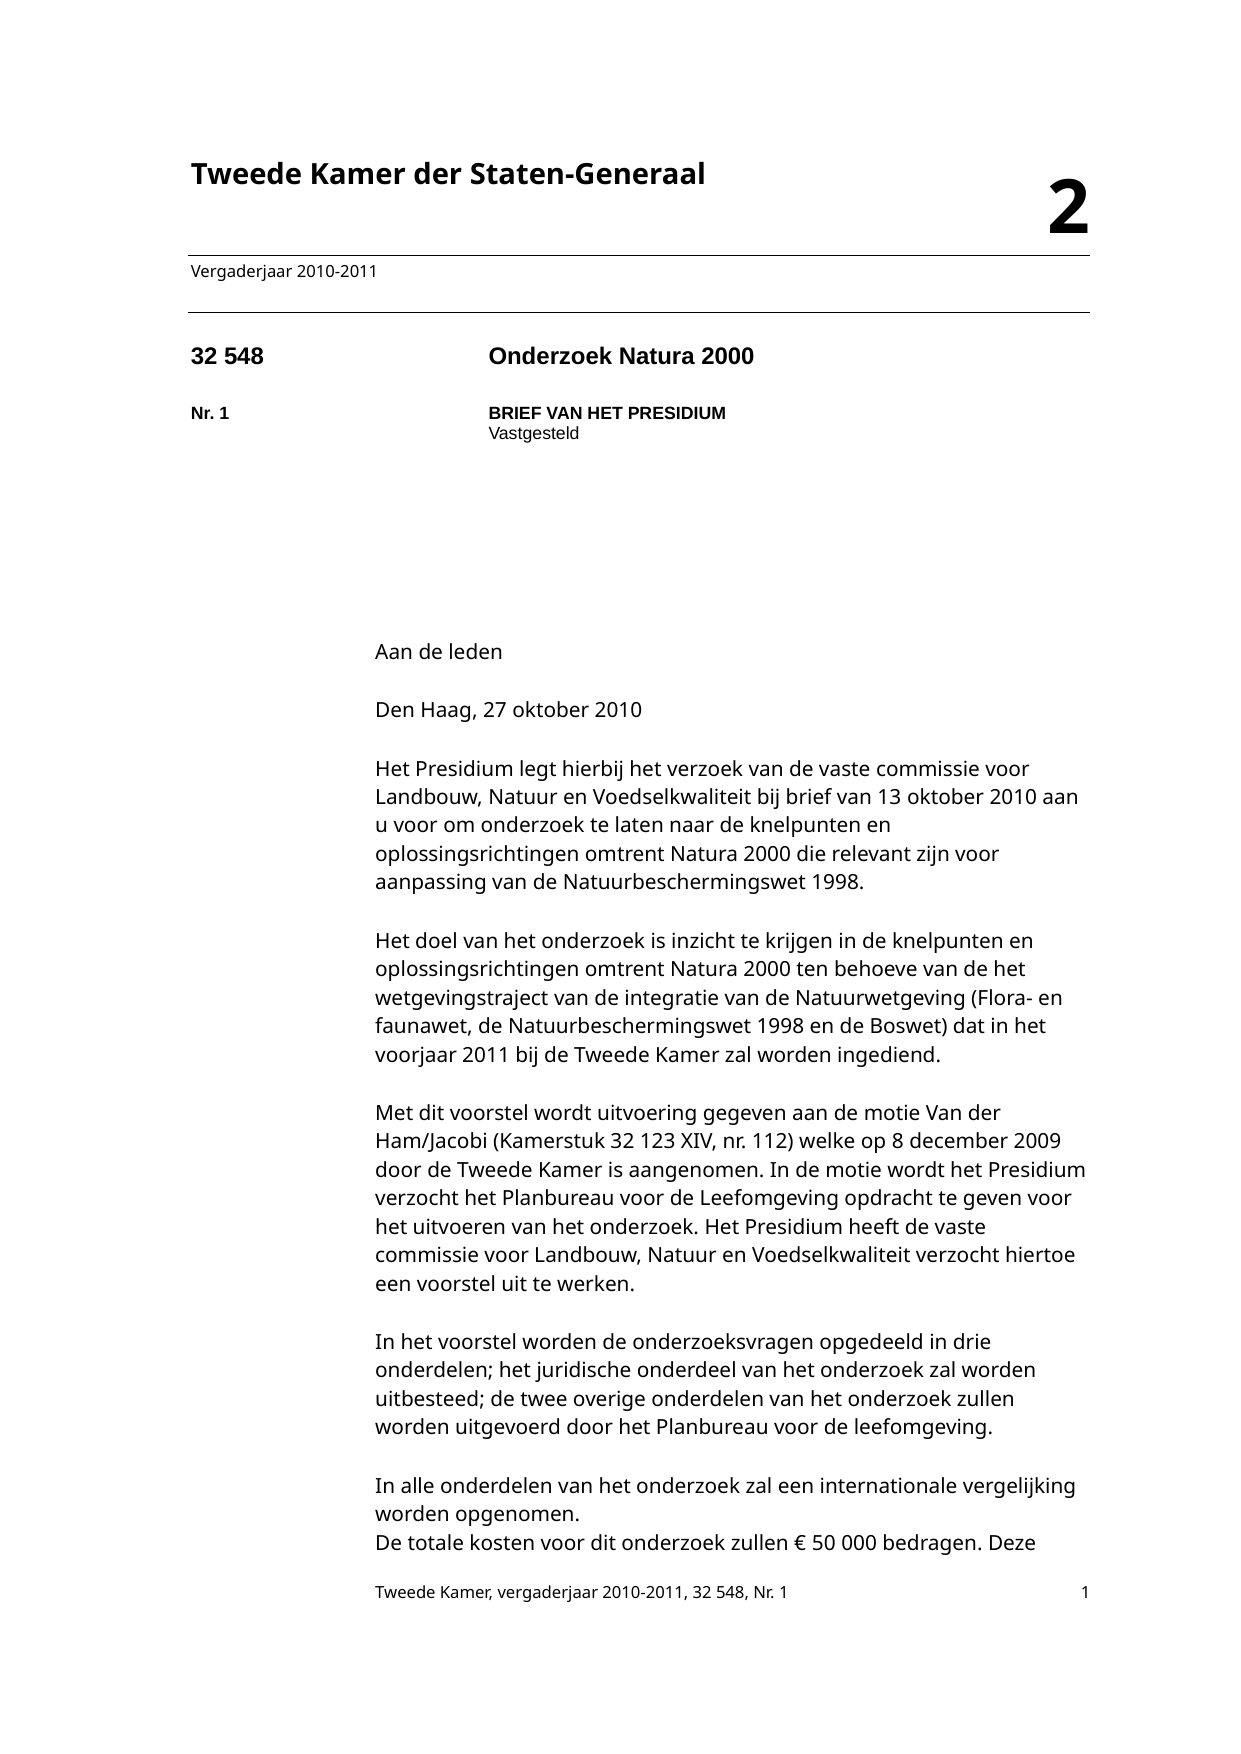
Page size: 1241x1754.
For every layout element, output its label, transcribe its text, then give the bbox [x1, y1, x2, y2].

text Aan de leden [375, 637, 1090, 665]
table_cell BRIEF VAN HET PRESIDIUM Vastgesteld [485, 399, 1090, 518]
text De totale kosten voor dit onderzoek zullen € 50 000 bedragen. Deze [375, 1528, 1090, 1556]
table_cell [188, 313, 485, 339]
text Het Presidium legt hierbij het verzoek van de vaste commissie voor Landbouw, Natuur en Voedselkwaliteit bij brief van 13 oktober 2010 aan u voor om onderzoek te laten naar de knelpunten en oplossingsrichtingen omtrent Natura 2000 die relevant zijn voor aanpassing van de Natuurbeschermingswet 1998. [375, 754, 1090, 896]
table_cell Vergaderjaar 2010-2011 [188, 256, 485, 312]
text Den Haag, 27 oktober 2010 [375, 695, 1090, 724]
table_cell [485, 256, 1090, 312]
text Het doel van het onderzoek is inzicht te krijgen in de knelpunten en oplossingsrichtingen omtrent Natura 2000 ten behoeve van de het wetgevingstraject van de integratie van de Natuurwetgeving (Flora- en faunawet, de Natuurbeschermingswet 1998 en de Boswet) dat in het voorjaar 2011 bij de Tweede Kamer zal worden ingediend. [375, 926, 1090, 1068]
table_cell 32 548 [188, 339, 485, 399]
table_header Tweede Kamer der Staten-Generaal [188, 150, 909, 255]
table_cell [485, 313, 1090, 339]
table_cell Onderzoek Natura 2000 [485, 339, 1090, 399]
table_header 2 [910, 150, 1090, 255]
text In alle onderdelen van het onderzoek zal een internationale vergelijking worden opgenomen. [375, 1471, 1090, 1528]
text In het voorstel worden de onderzoeksvragen opgedeeld in drie onderdelen; het juridische onderdeel van het onderzoek zal worden uitbesteed; de twee overige onderdelen van het onderzoek zullen worden uitgevoerd door het Planbureau voor de leefomgeving. [375, 1327, 1090, 1441]
text Met dit voorstel wordt uitvoering gegeven aan de motie Van der Ham/Jacobi (Kamerstuk 32 123 XIV, nr. 112) welke op 8 december 2009 door de Tweede Kamer is aangenomen. In de motie wordt het Presidium verzocht het Planbureau voor de Leefomgeving opdracht te geven voor het uitvoeren van het onderzoek. Het Presidium heeft de vaste commissie voor Landbouw, Natuur en Voedselkwaliteit verzocht hiertoe een voorstel uit te werken. [375, 1098, 1090, 1297]
table_cell Nr. 1 [188, 399, 485, 518]
